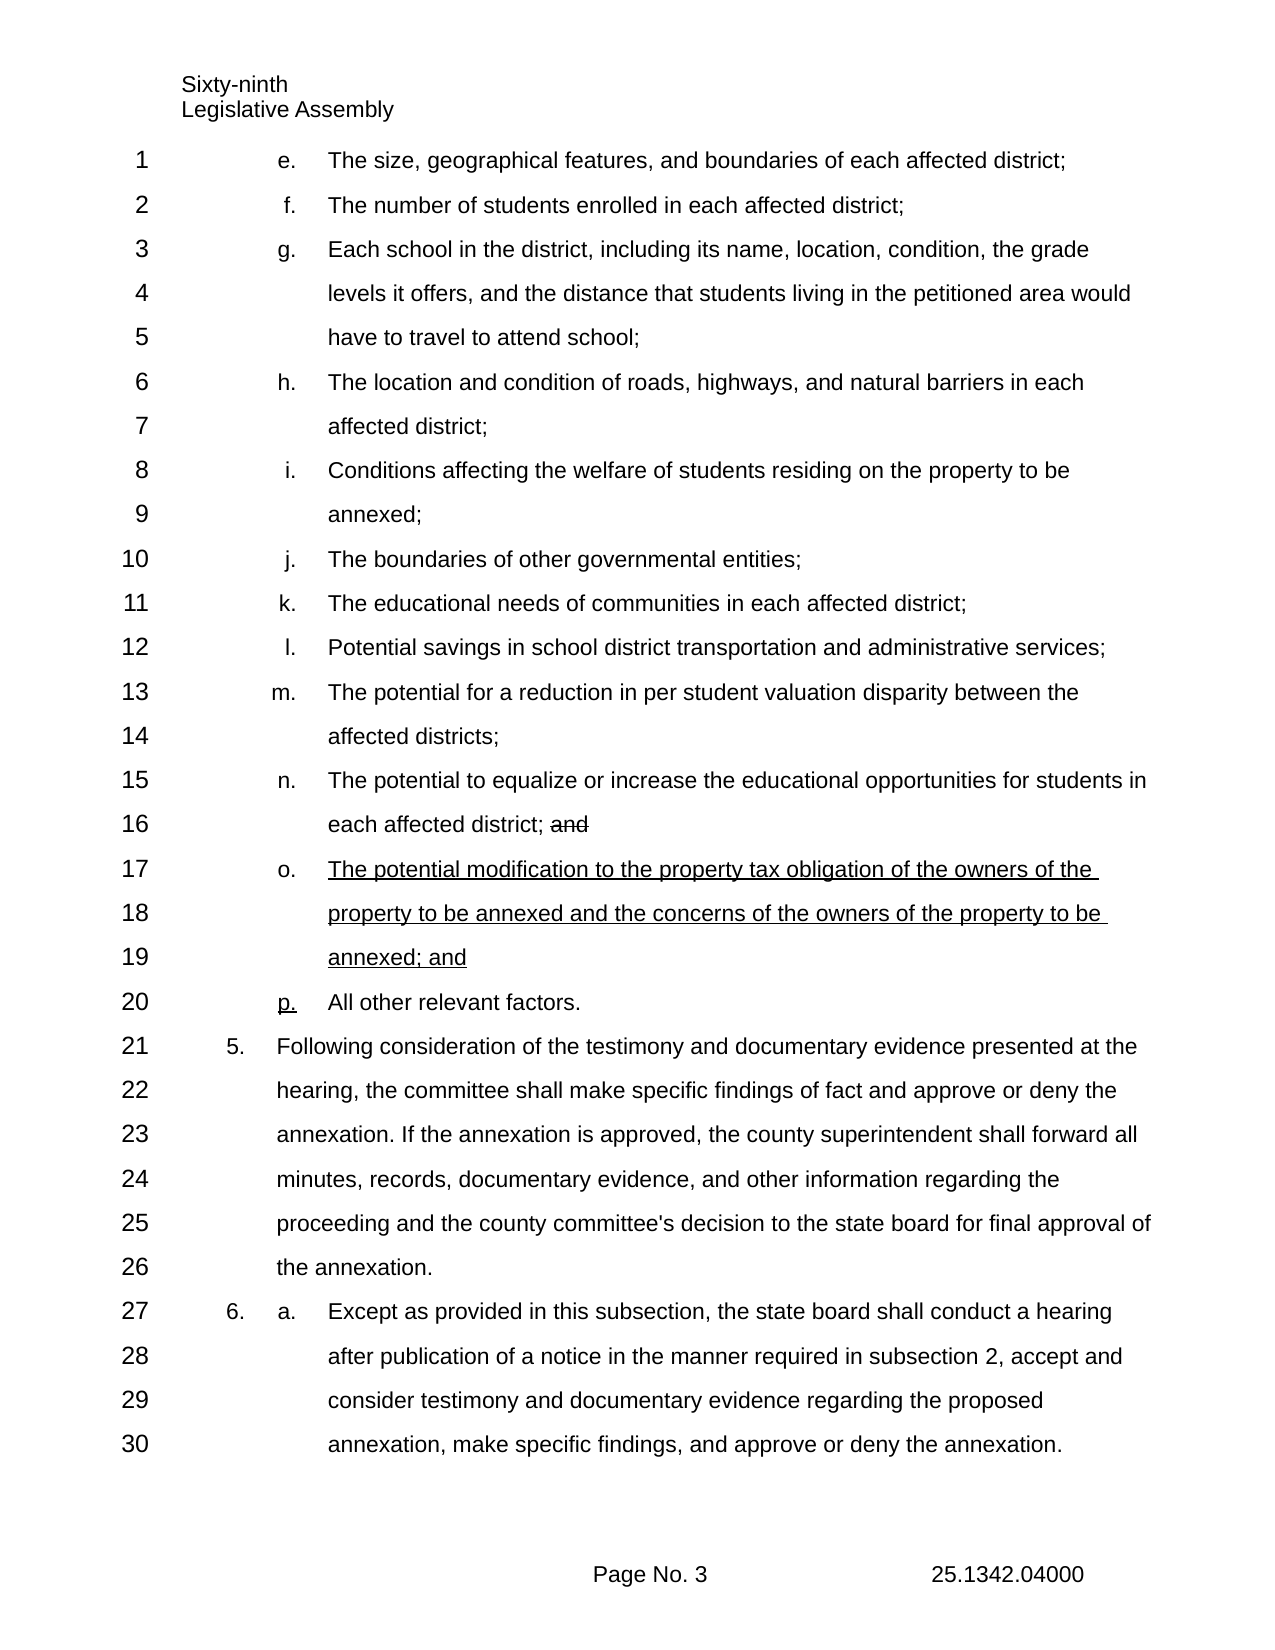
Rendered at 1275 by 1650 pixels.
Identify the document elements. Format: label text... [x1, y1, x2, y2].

text k. The educational needs of communities in each affected district; [181, 576, 1154, 620]
text i. Conditions affecting the welfare of students residing on the property to be annexed; [181, 443, 1154, 532]
text n. The potential to equalize or increase the educational opportunities for students in each affected district; and [181, 753, 1154, 842]
text o. The potential modification to the property tax obligation of the owners of the property to be annexed and the concerns of the owners of the property to be annexed; and [181, 842, 1154, 974]
text e. The size, geographical features, and boundaries of each affected district; [181, 133, 1154, 178]
text p. All other relevant factors. [181, 974, 1154, 1019]
text m. The potential for a reduction in per student valuation disparity between the affected districts; [181, 664, 1154, 753]
text 6. a. Except as provided in this subsection, the state board shall conduct a hearing after publication of a notice in the manner required in subsection 2, accept and consider testimony and documentary evidence regarding the proposed annexation, make specific findings, and approve or deny the annexation. [181, 1284, 1154, 1461]
text 5. Following consideration of the testimony and documentary evidence presented at the hearing, the committee shall make specific findings of fact and approve or deny the annexation. If the annexation is approved, the county superintendent shall forward all minutes, records, documentary evidence, and other information regarding the proceeding and the county committee's decision to the state board for final approval of the annexation. [181, 1019, 1154, 1284]
text j. The boundaries of other governmental entities; [181, 532, 1154, 576]
text g. Each school in the district, including its name, location, condition, the grade levels it offers, and the distance that students living in the petitioned area would have to travel to attend school; [181, 222, 1154, 355]
text f. The number of students enrolled in each affected district; [181, 178, 1154, 222]
text l. Potential savings in school district transportation and administrative services; [181, 620, 1154, 664]
text h. The location and condition of roads, highways, and natural barriers in each affected district; [181, 355, 1154, 443]
